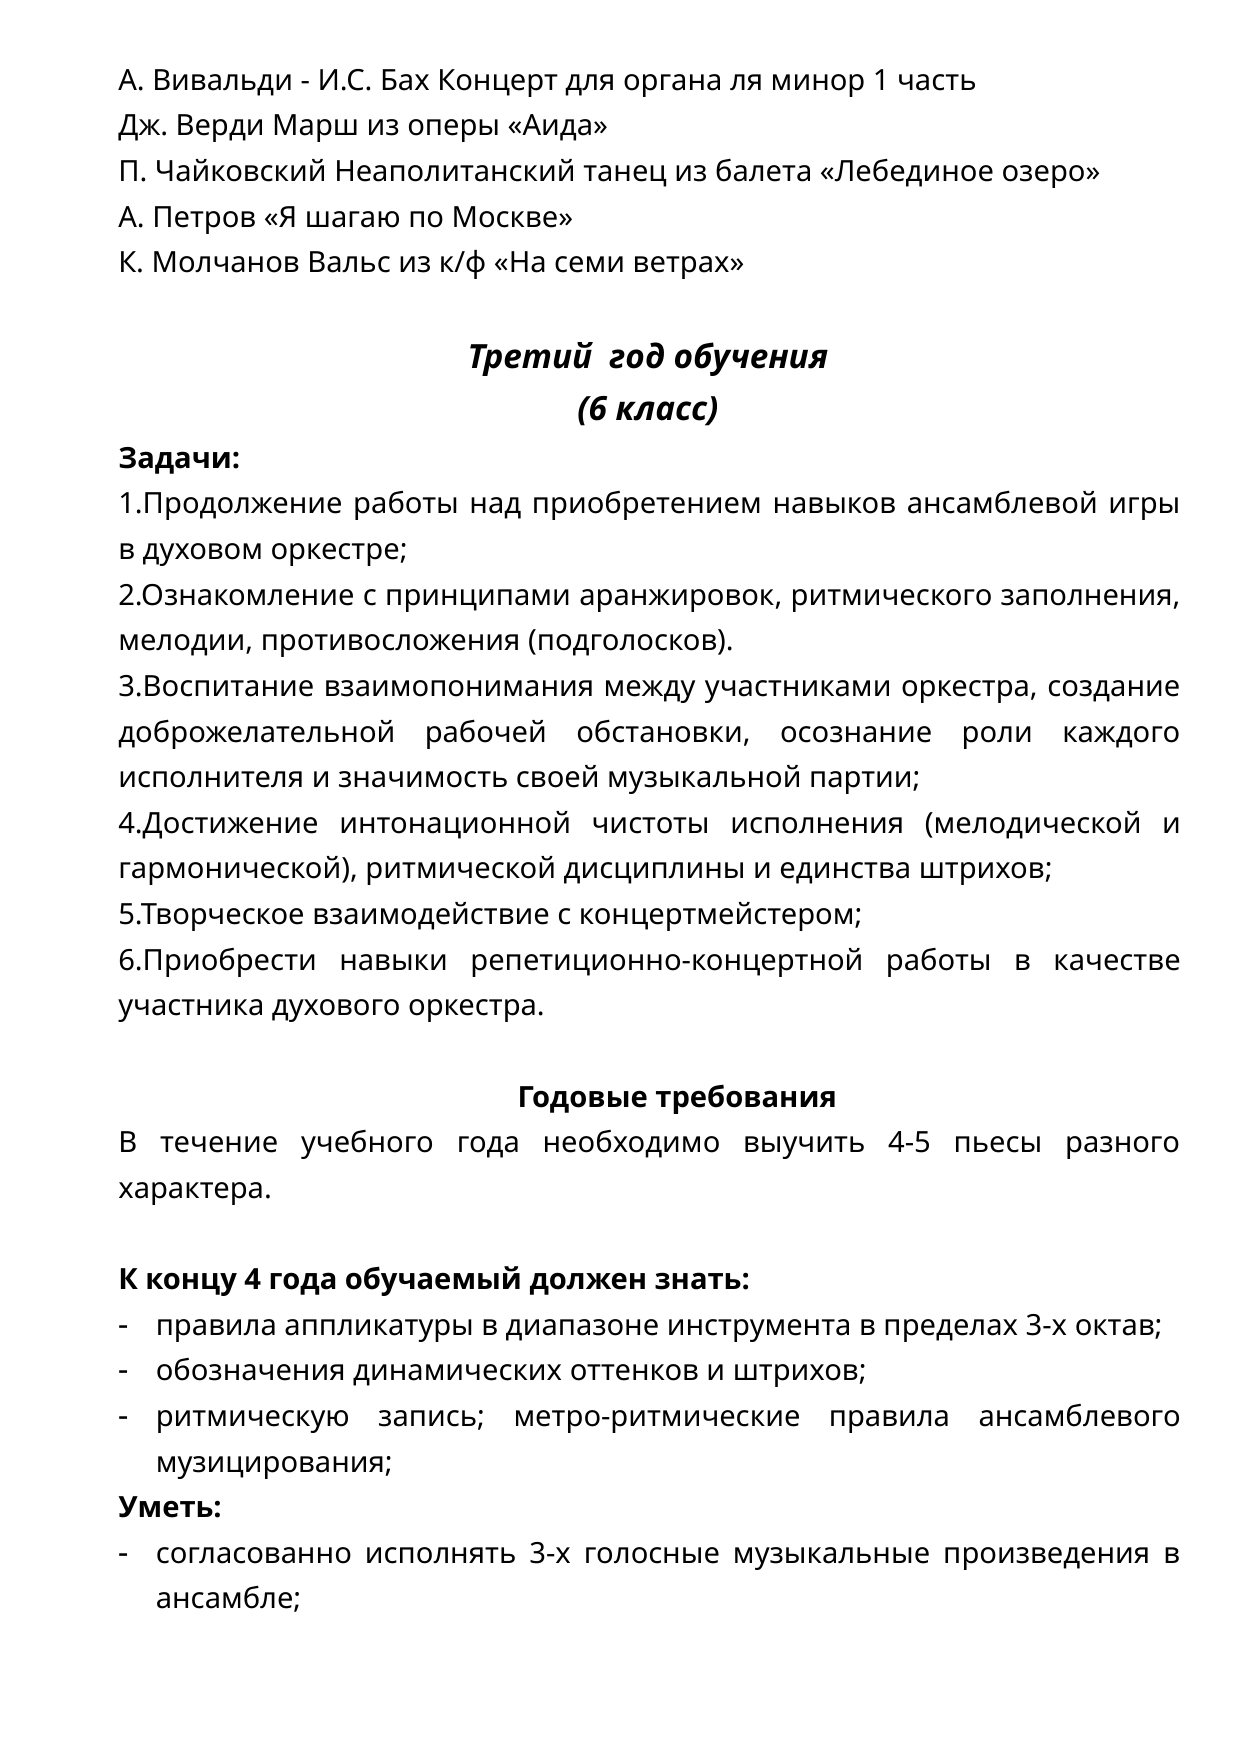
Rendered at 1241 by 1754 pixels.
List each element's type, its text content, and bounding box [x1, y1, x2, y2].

text А. Вивальди - И.С. Бах Концерт для органа ля минор 1 часть [118, 59, 1181, 99]
list согласованно исполнять 3-х голосные музыкальные произведения в ансамбле; [118, 1532, 1181, 1617]
text В течение учебного года необходимо выучить 4-5 пьесы разного характера. [118, 1122, 1181, 1207]
text (6 класс) [118, 385, 1181, 430]
list ритмическую запись; метро-ритмические правила ансамблевого музицирования; [118, 1395, 1181, 1481]
text Годовые требования [118, 1076, 1181, 1116]
text Задачи: [118, 437, 1181, 477]
text П. Чайковский Неаполитанский танец из балета «Лебединое озеро» [118, 150, 1181, 190]
text 6.Приобрести навыки репетиционно-концертной работы в качестве участника духового оркестра. [118, 939, 1181, 1024]
text Дж. Верди Марш из оперы «Аида» [118, 105, 1181, 144]
text 1.Продолжение работы над приобретением навыков ансамблевой игры в духовом оркестре; [118, 483, 1181, 568]
list обозначения динамических оттенков и штрихов; [118, 1350, 1181, 1389]
text К концу 4 года обучаемый должен знать: [59, 1258, 1181, 1298]
text 4.Достижение интонационной чистоты исполнения (мелодической и гармонической), ритмической дисциплины и единства штрихов; [118, 802, 1181, 887]
text К. Молчанов Вальс из к/ф «На семи ветрах» [118, 242, 1181, 281]
text А. Петров «Я шагаю по Москве» [118, 196, 1181, 236]
text 3.Воспитание взаимопонимания между участниками оркестра, создание доброжелательной рабочей обстановки, осознание роли каждого исполнителя и значимость своей музыкальной партии; [118, 665, 1181, 796]
text Третий год обучения [118, 333, 1181, 378]
list правила аппликатуры в диапазоне инструмента в пределах 3-х октав; [118, 1304, 1181, 1344]
text Уметь: [59, 1487, 1181, 1526]
text 5.Творческое взаимодействие с концертмейстером; [118, 893, 1181, 933]
text 2.Ознакомление с принципами аранжировок, ритмического заполнения, мелодии, противосложения (подголосков). [118, 574, 1181, 659]
